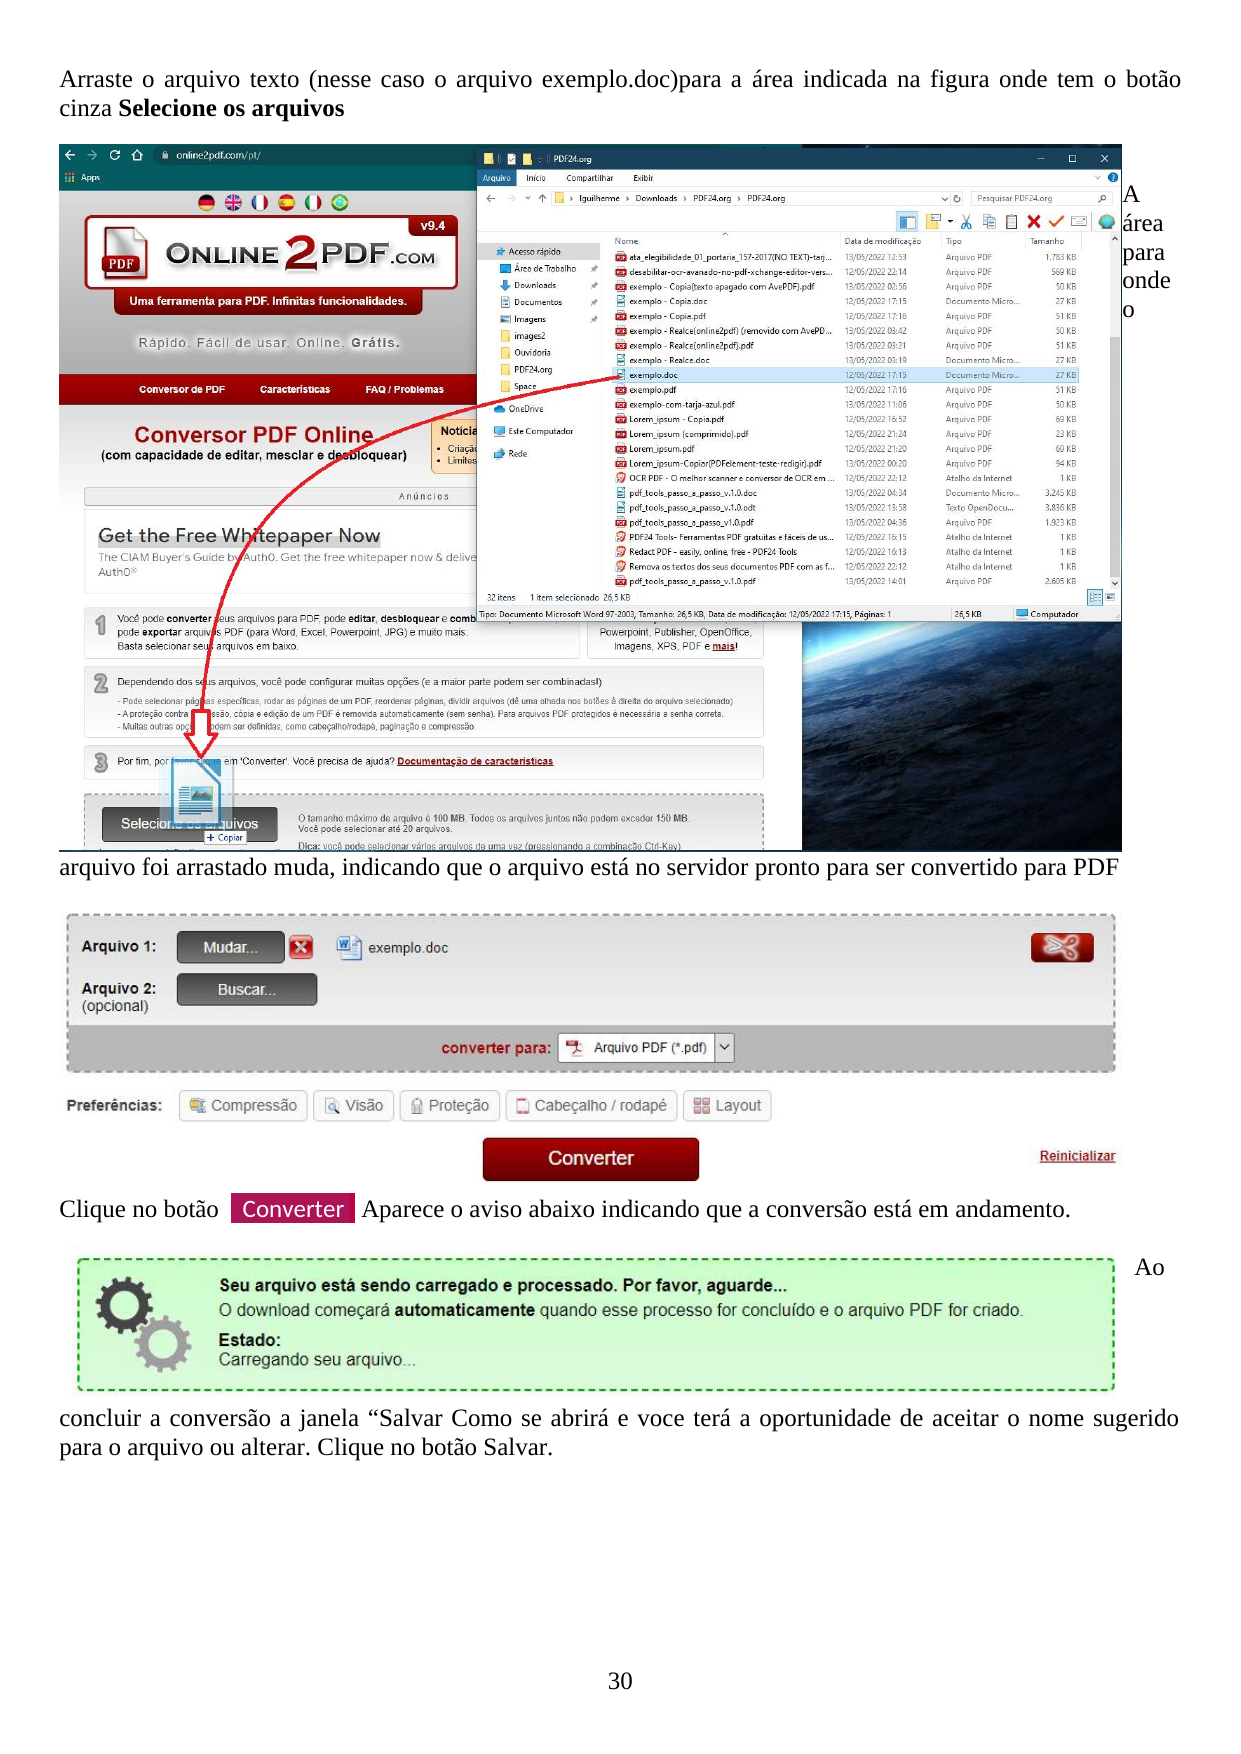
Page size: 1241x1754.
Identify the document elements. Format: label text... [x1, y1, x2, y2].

text Ao concluir a conversão a janela “Salvar Como se abrirá e voce terá a oportunidade de aceitar o nome sugerido para o arquivo ou alterar. Clique no botão Salvar. [59, 1252, 1181, 1460]
text Arraste o arquivo texto (nesse caso o arquivo exemplo.doc)para a área indicada na figura onde tem o botão cinza Selecione os arquivos [59, 64, 1181, 122]
picture [71, 1242, 1134, 1403]
text Clique no botão Converter Aparece o aviso abaixo indicando que a conversão está em andamento. [59, 938, 1181, 1223]
picture [59, 905, 1122, 1193]
text A área para onde o arquivo foi arrastado muda, indicando que o arquivo está no servidor pronto para ser convertido para PDF [59, 179, 1181, 881]
picture [59, 144, 1122, 852]
